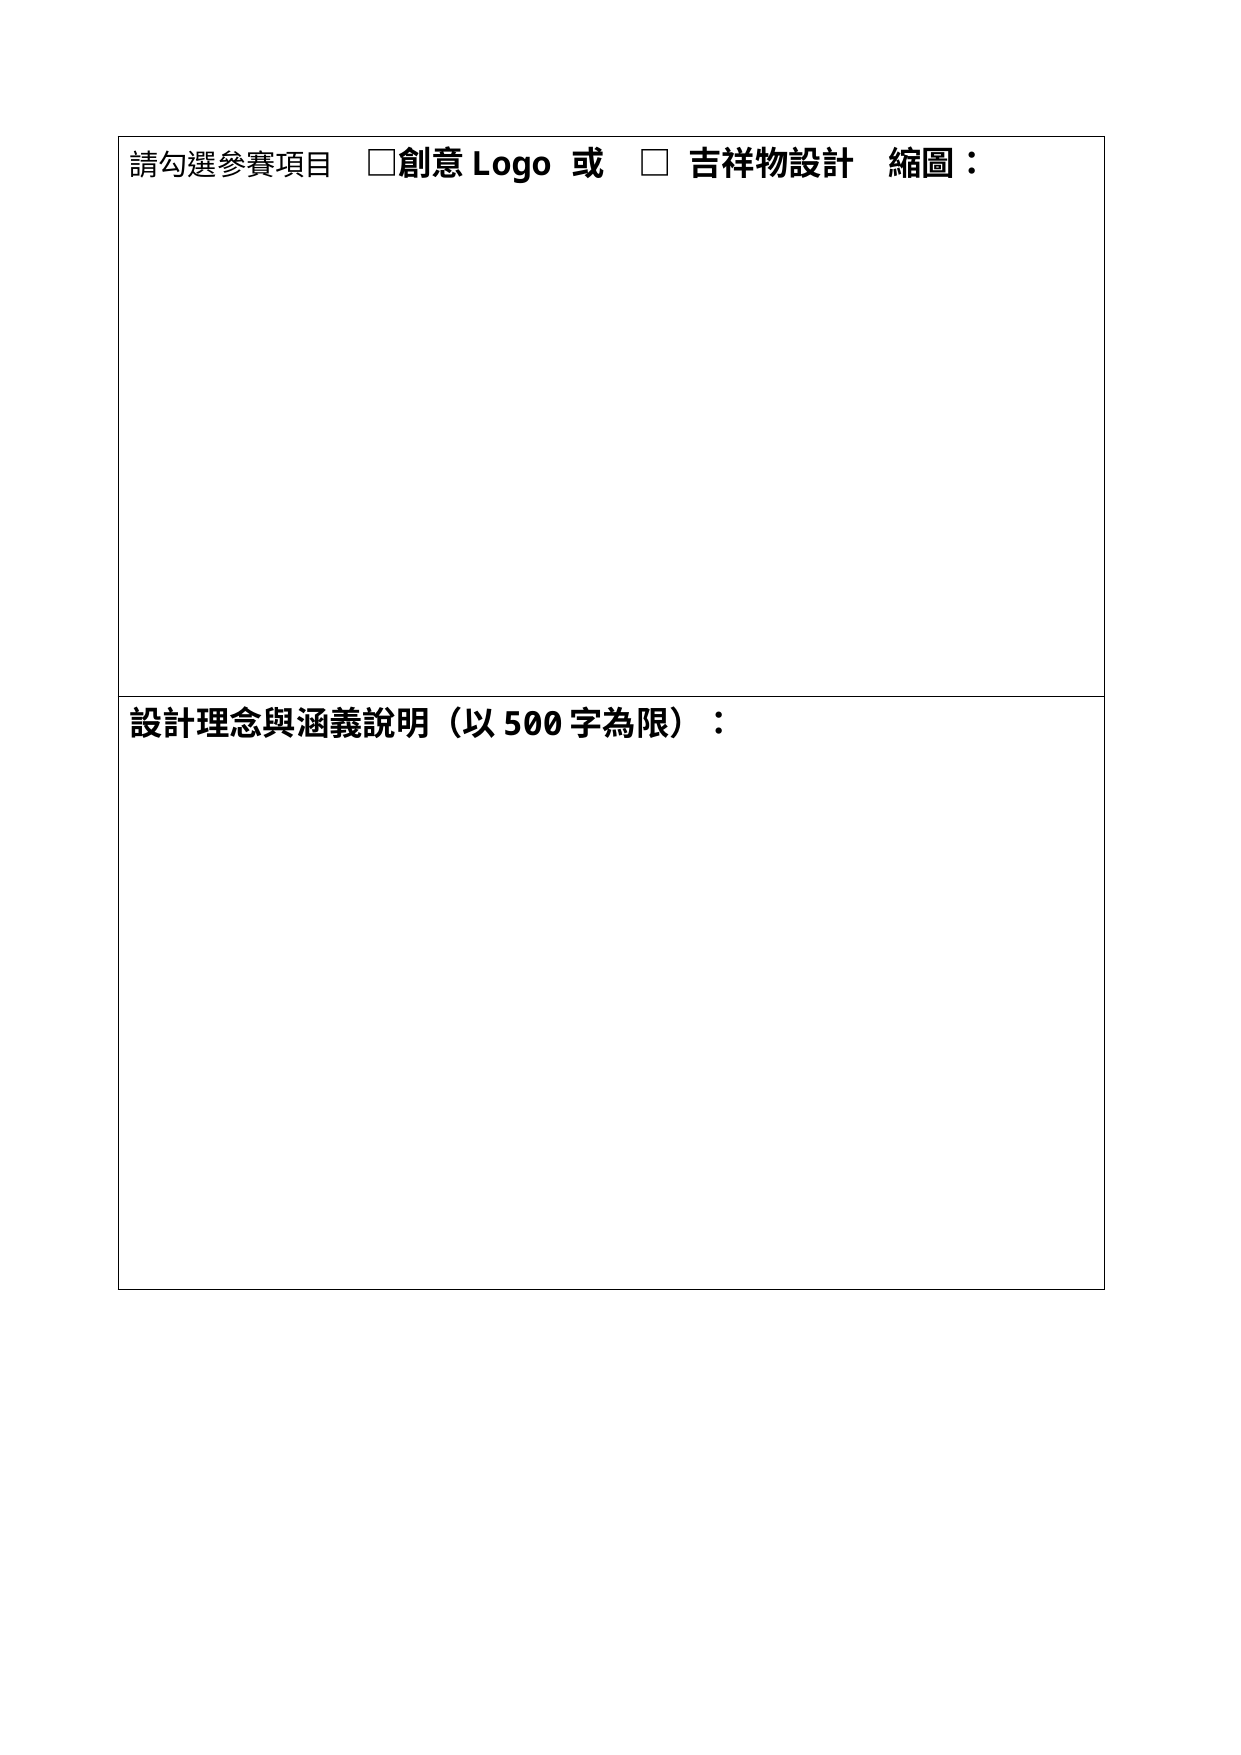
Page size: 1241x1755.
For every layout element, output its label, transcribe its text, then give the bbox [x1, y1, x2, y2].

table_cell 請勾選參賽項目 □創意Logo 或 □ 吉祥物設計 縮圖： [119, 137, 1104, 696]
table_cell 設計理念與涵義說明（以500字為限）： [119, 697, 1104, 1289]
